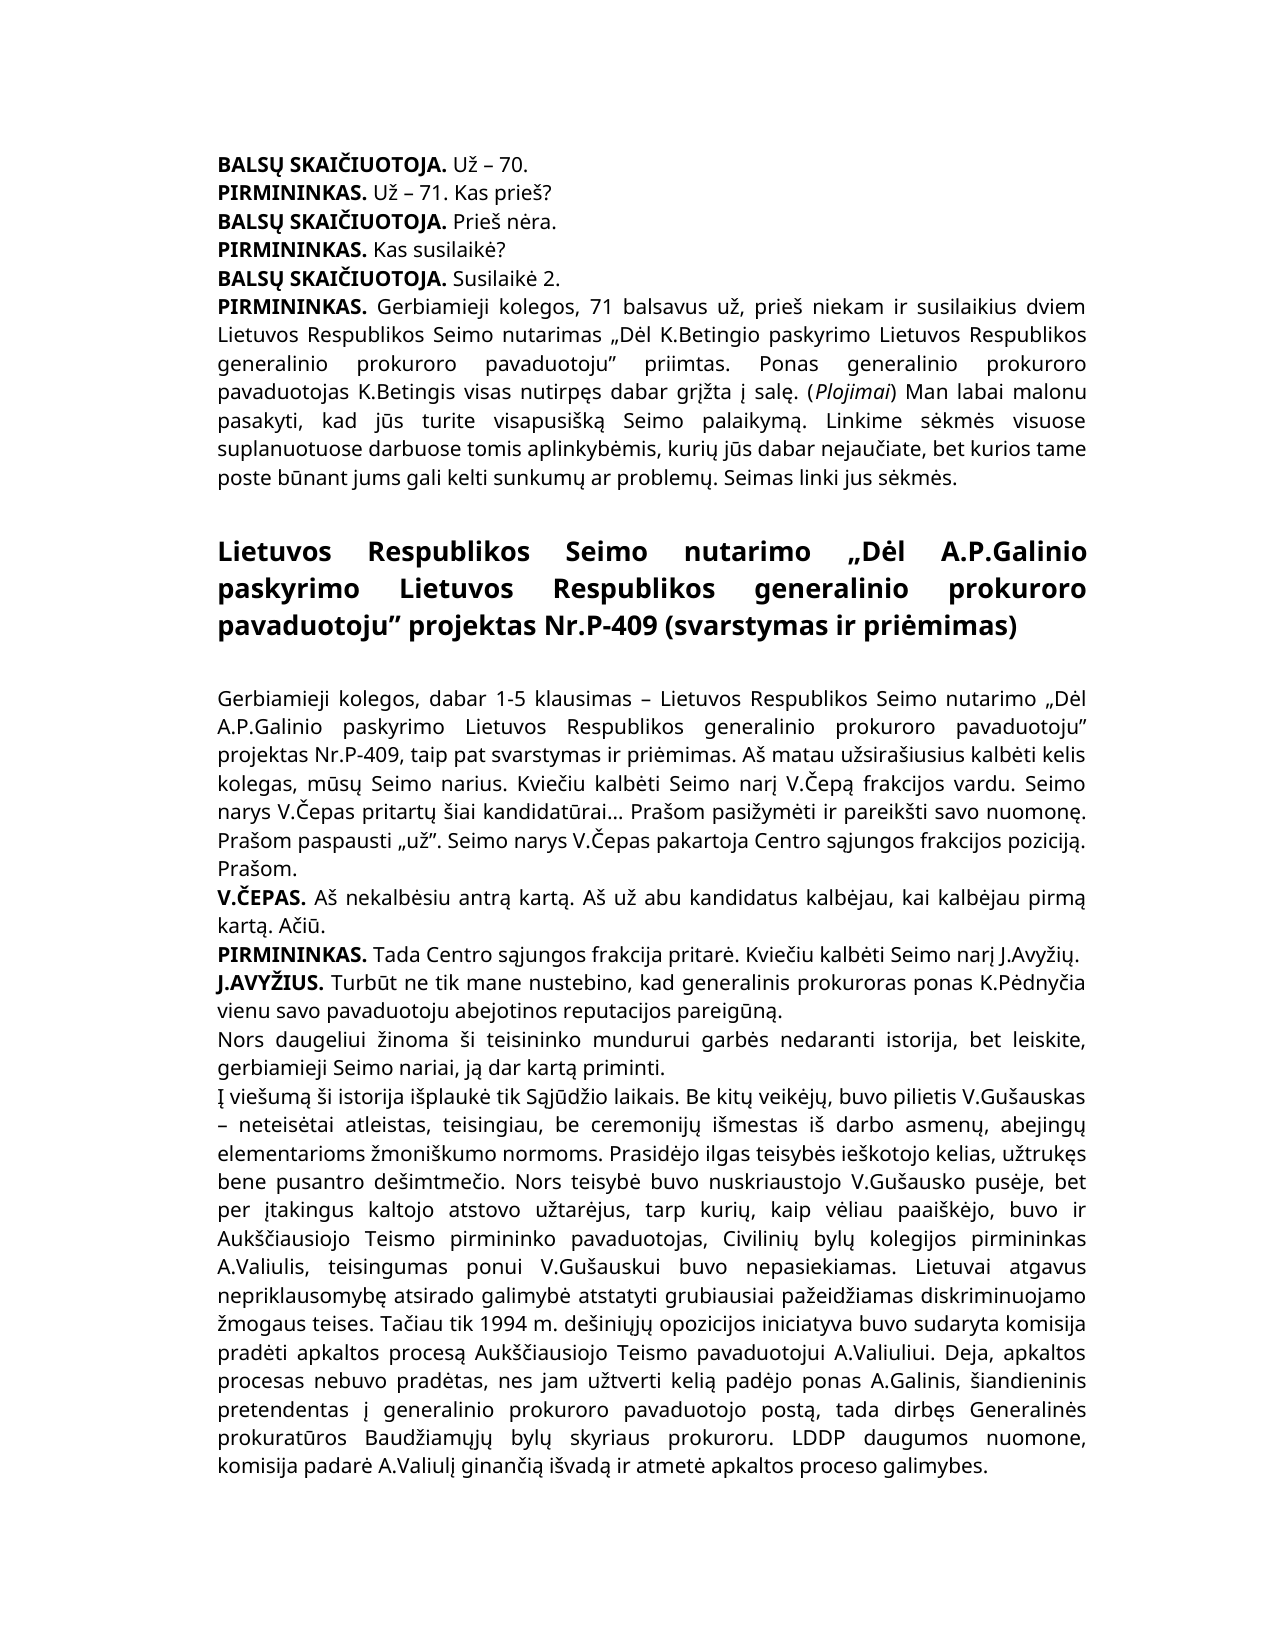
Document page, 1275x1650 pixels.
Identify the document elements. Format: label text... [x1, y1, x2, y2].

text Lietuvos Respublikos Seimo nutarimo „Dėl A.P.Galinio paskyrimo Lietuvos Respublikos generalinio prokuroro pavaduotoju” projektas Nr.P-409 (svarstymas ir priėmimas) [217, 532, 1087, 643]
text BALSŲ SKAIČIUOTOJA. Susilaikė 2. [217, 264, 1087, 292]
text J.AVYŽIUS. Turbūt ne tik mane nustebino, kad generalinis prokuroras ponas K.Pėdnyčia vienu savo pavaduotoju abejotinos reputacijos pareigūną. [217, 968, 1087, 1025]
text BALSŲ SKAIČIUOTOJA. Už – 70. [217, 150, 1087, 178]
text Į viešumą ši istorija išplaukė tik Sąjūdžio laikais. Be kitų veikėjų, buvo pilietis V.Gušauskas – neteisėtai atleistas, teisingiau, be ceremonijų išmestas iš darbo asmenų, abejingų elementarioms žmoniškumo normoms. Prasidėjo ilgas teisybės ieškotojo kelias, užtrukęs bene pusantro dešimtmečio. Nors teisybė buvo nuskriaustojo V.Gušausko pusėje, bet per įtakingus kaltojo atstovo užtarėjus, tarp kurių, kaip vėliau paaiškėjo, buvo ir Aukščiausiojo Teismo pirmininko pavaduotojas, Civilinių bylų kolegijos pirmininkas A.Valiulis, teisingumas ponui V.Gušauskui buvo nepasiekiamas. Lietuvai atgavus nepriklausomybę atsirado galimybė atstatyti grubiausiai pažeidžiamas diskriminuojamo žmogaus teises. Tačiau tik 1994 m. dešiniųjų opozicijos iniciatyva buvo sudaryta komisija pradėti apkaltos procesą Aukščiausiojo Teismo pavaduotojui A.Valiuliui. Deja, apkaltos procesas nebuvo pradėtas, nes jam užtverti kelią padėjo ponas A.Galinis, šiandieninis pretendentas į generalinio prokuroro pavaduotojo postą, tada dirbęs Generalinės prokuratūros Baudžiamųjų bylų skyriaus prokuroru. LDDP daugumos nuomone, komisija padarė A.Valiulį ginančią išvadą ir atmetė apkaltos proceso galimybes. [217, 1082, 1087, 1480]
text PIRMININKAS. Kas susilaikė? [217, 235, 1087, 264]
text Nors daugeliui žinoma ši teisininko mundurui garbės nedaranti istorija, bet leiskite, gerbiamieji Seimo nariai, ją dar kartą priminti. [217, 1025, 1087, 1082]
text PIRMININKAS. Už – 71. Kas prieš? [217, 178, 1087, 207]
text V.ČEPAS. Aš nekalbėsiu antrą kartą. Aš už abu kandidatus kalbėjau, kai kalbėjau pirmą kartą. Ačiū. [217, 883, 1087, 940]
text PIRMININKAS. Tada Centro sąjungos frakcija pritarė. Kviečiu kalbėti Seimo narį J.Avyžių. [217, 940, 1087, 968]
text PIRMININKAS. Gerbiamieji kolegos, 71 balsavus už, prieš niekam ir susilaikius dviem Lietuvos Respublikos Seimo nutarimas „Dėl K.Betingio paskyrimo Lietuvos Respublikos generalinio prokuroro pavaduotoju” priimtas. Ponas generalinio prokuroro pavaduotojas K.Betingis visas nutirpęs dabar grįžta į salę. (Plojimai) Man labai malonu pasakyti, kad jūs turite visapusišką Seimo palaikymą. Linkime sėkmės visuose suplanuotuose darbuose tomis aplinkybėmis, kurių jūs dabar nejaučiate, bet kurios tame poste būnant jums gali kelti sunkumų ar problemų. Seimas linki jus sėkmės. [217, 292, 1087, 491]
text Gerbiamieji kolegos, dabar 1-5 klausimas – Lietuvos Respublikos Seimo nutarimo „Dėl A.P.Galinio paskyrimo Lietuvos Respublikos generalinio prokuroro pavaduotoju” projektas Nr.P-409, taip pat svarstymas ir priėmimas. Aš matau užsirašiusius kalbėti kelis kolegas, mūsų Seimo narius. Kviečiu kalbėti Seimo narį V.Čepą frakcijos vardu. Seimo narys V.Čepas pritartų šiai kandidatūrai… Prašom pasižymėti ir pareikšti savo nuomonę. Prašom paspausti „už”. Seimo narys V.Čepas pakartoja Centro sąjungos frakcijos poziciją. Prašom. [217, 684, 1087, 883]
text BALSŲ SKAIČIUOTOJA. Prieš nėra. [217, 207, 1087, 235]
